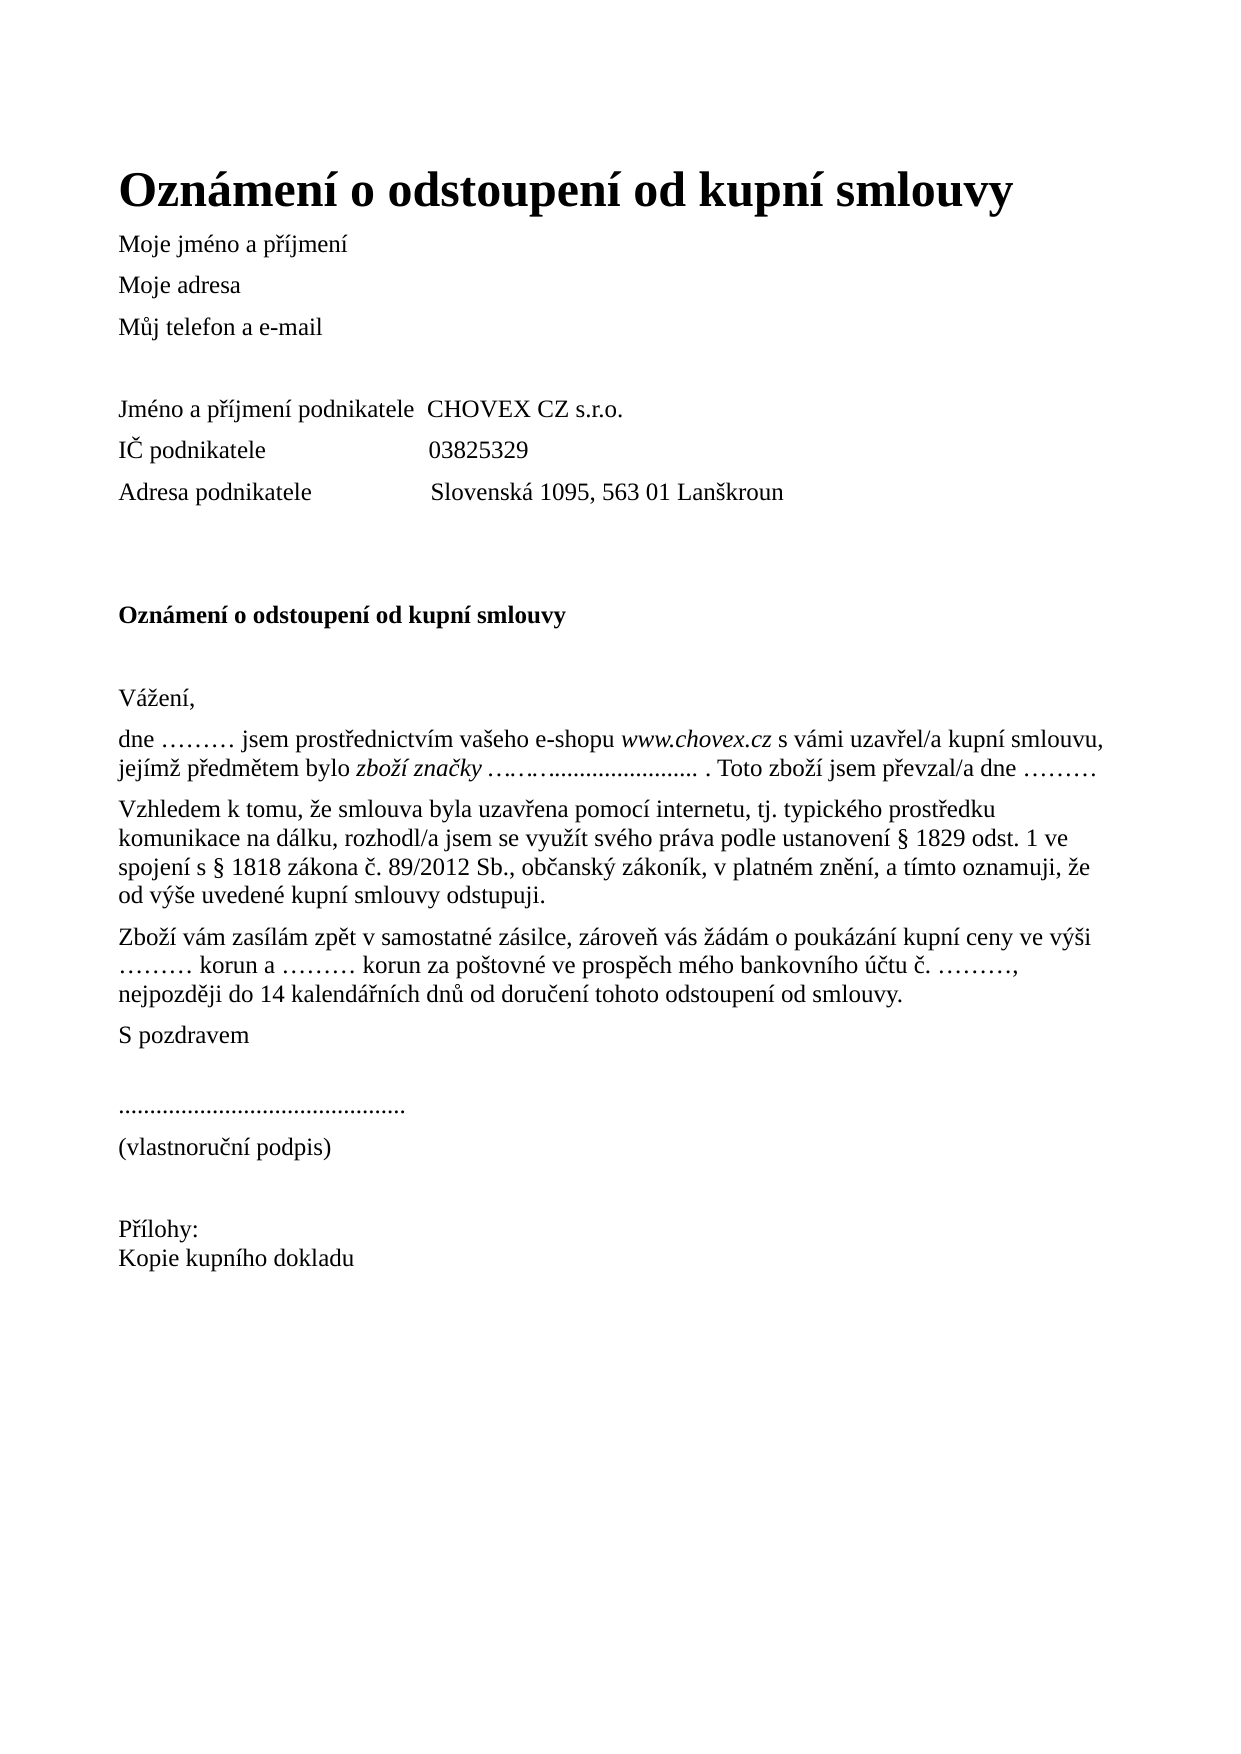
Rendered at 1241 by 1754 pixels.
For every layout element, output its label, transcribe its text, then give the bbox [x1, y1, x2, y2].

text Zboží vám zasílám zpět v samostatné zásilce, zároveň vás žádám o poukázání kupní ceny ve výši ……… korun a ……… korun za poštovné ve prospěch mého bankovního účtu č. ………, nejpozději do 14 kalendářních dnů od doručení tohoto odstoupení od smlouvy. [118, 922, 1122, 1008]
text (vlastnoruční podpis) [118, 1132, 1122, 1161]
text Vzhledem k tomu, že smlouva byla uzavřena pomocí internetu, tj. typického prostředku komunikace na dálku, rozhodl/a jsem se využít svého práva podle ustanovení § 1829 odst. 1 ve spojení s § 1818 zákona č. 89/2012 Sb., občanský zákoník, v platném znění, a tímto oznamuji, že od výše uvedené kupní smlouvy odstupuji. [118, 794, 1122, 909]
text dne ……… jsem prostřednictvím vašeho e-shopu www.chovex.cz s vámi uzavřel/a kupní smlouvu, jejímž předmětem bylo zboží značky ………....................... . Toto zboží jsem převzal/a dne ……… [118, 724, 1122, 782]
text Vážení, [118, 683, 1122, 712]
subtitle Oznámení o odstoupení od kupní smlouvy [118, 159, 1122, 217]
text Můj telefon a e-mail [118, 312, 1122, 341]
text S pozdravem [118, 1021, 1122, 1078]
text Moje adresa [118, 271, 1122, 299]
text Adresa podnikatele Slovenská 1095, 563 01 Lanškroun [118, 477, 1122, 506]
text Jméno a příjmení podnikatele CHOVEX CZ s.r.o. [118, 394, 1122, 423]
text Moje jméno a příjmení [118, 229, 1122, 258]
text .............................................. [118, 1091, 1122, 1119]
text Přílohy: Kopie kupního dokladu [118, 1214, 1122, 1272]
text Oznámení o odstoupení od kupní smlouvy [118, 601, 1122, 629]
text IČ podnikatele 03825329 [118, 436, 1122, 464]
